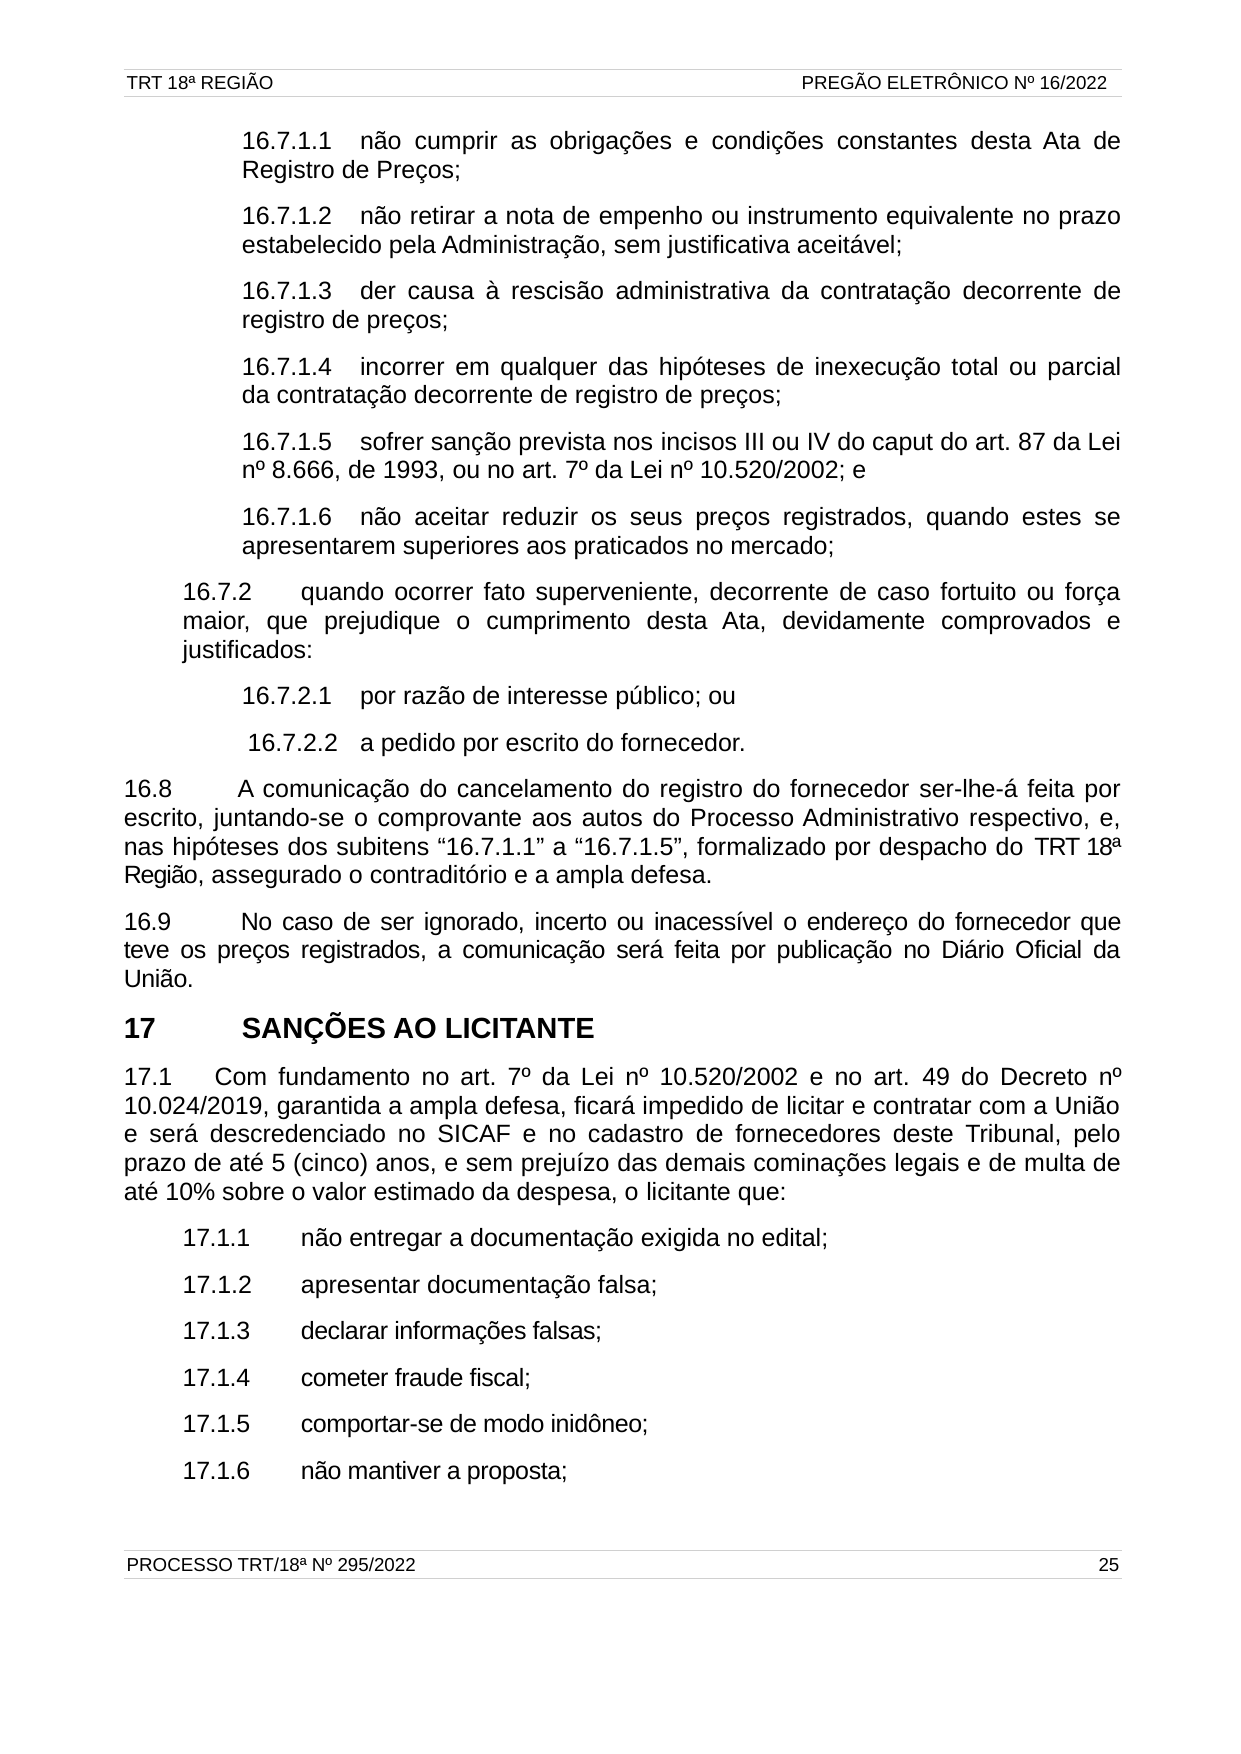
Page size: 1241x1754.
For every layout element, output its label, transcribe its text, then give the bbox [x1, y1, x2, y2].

list 17.1.4 cometer fraude fiscal; [182, 1363, 1122, 1392]
text 16.7.2.2 a pedido por escrito do fornecedor. [247, 728, 1122, 756]
text 16.9 No caso de ser ignorado, incerto ou inacessível o endereço do fornecedor que teve os preços registrados, a comunicação será feita por publicação no Diário Oficial da União. [123, 907, 1122, 993]
text 16.7.1.3 der causa à rescisão administrativa da contratação decorrente de registro de preços; [242, 276, 1122, 334]
text 17 SANÇÕES AO LICITANTE [123, 1011, 1122, 1044]
text 16.7.1.6 não aceitar reduzir os seus preços registrados, quando estes se apresentarem superiores aos praticados no mercado; [242, 502, 1122, 559]
text 17.1.1 não entregar a documentação exigida no edital; [182, 1223, 1122, 1252]
list 17.1.5 comportar-se de modo inidôneo; [182, 1409, 1122, 1438]
text 16.8 A comunicação do cancelamento do registro do fornecedor ser-lhe-á feita por escrito, juntando-se o comprovante aos autos do Processo Administrativo respectivo, e, nas hipóteses dos subitens “16.7.1.1” a “16.7.1.5”, formalizado por despacho do TRT 18ª Região, assegurado o contraditório e a ampla defesa. [123, 774, 1122, 889]
text 16.7.2.1 por razão de interesse público; ou [242, 681, 1122, 710]
text 16.7.2 quando ocorrer fato superveniente, decorrente de caso fortuito ou força maior, que prejudique o cumprimento desta Ata, devidamente comprovados e justificados: [182, 577, 1122, 663]
text 16.7.1.5 sofrer sanção prevista nos incisos III ou IV do caput do art. 87 da Lei nº 8.666, de 1993, ou no art. 7º da Lei nº 10.520/2002; e [242, 427, 1122, 484]
text 16.7.1.2 não retirar a nota de empenho ou instrumento equivalente no prazo estabelecido pela Administração, sem justificativa aceitável; [242, 201, 1122, 259]
text 16.7.1.4 incorrer em qualquer das hipóteses de inexecução total ou parcial da contratação decorrente de registro de preços; [242, 352, 1122, 409]
text 17.1.2 apresentar documentação falsa; [182, 1270, 1122, 1299]
text 17.1.3 declarar informações falsas; [182, 1316, 1122, 1345]
text 16.7.1.1 não cumprir as obrigações e condições constantes desta Ata de Registro de Preços; [242, 126, 1122, 183]
list 17.1.6 não mantiver a proposta; [182, 1456, 1122, 1484]
text 17.1 Com fundamento no art. 7º da Lei nº 10.520/2002 e no art. 49 do Decreto nº 10.024/2019, garantida a ampla defesa, ficará impedido de licitar e contratar com a União e será descredenciado no SICAF e no cadastro de fornecedores deste Tribunal, pelo prazo de até 5 (cinco) anos, e sem prejuízo das demais cominações legais e de multa de até 10% sobre o valor estimado da despesa, o licitante que: [123, 1062, 1122, 1206]
